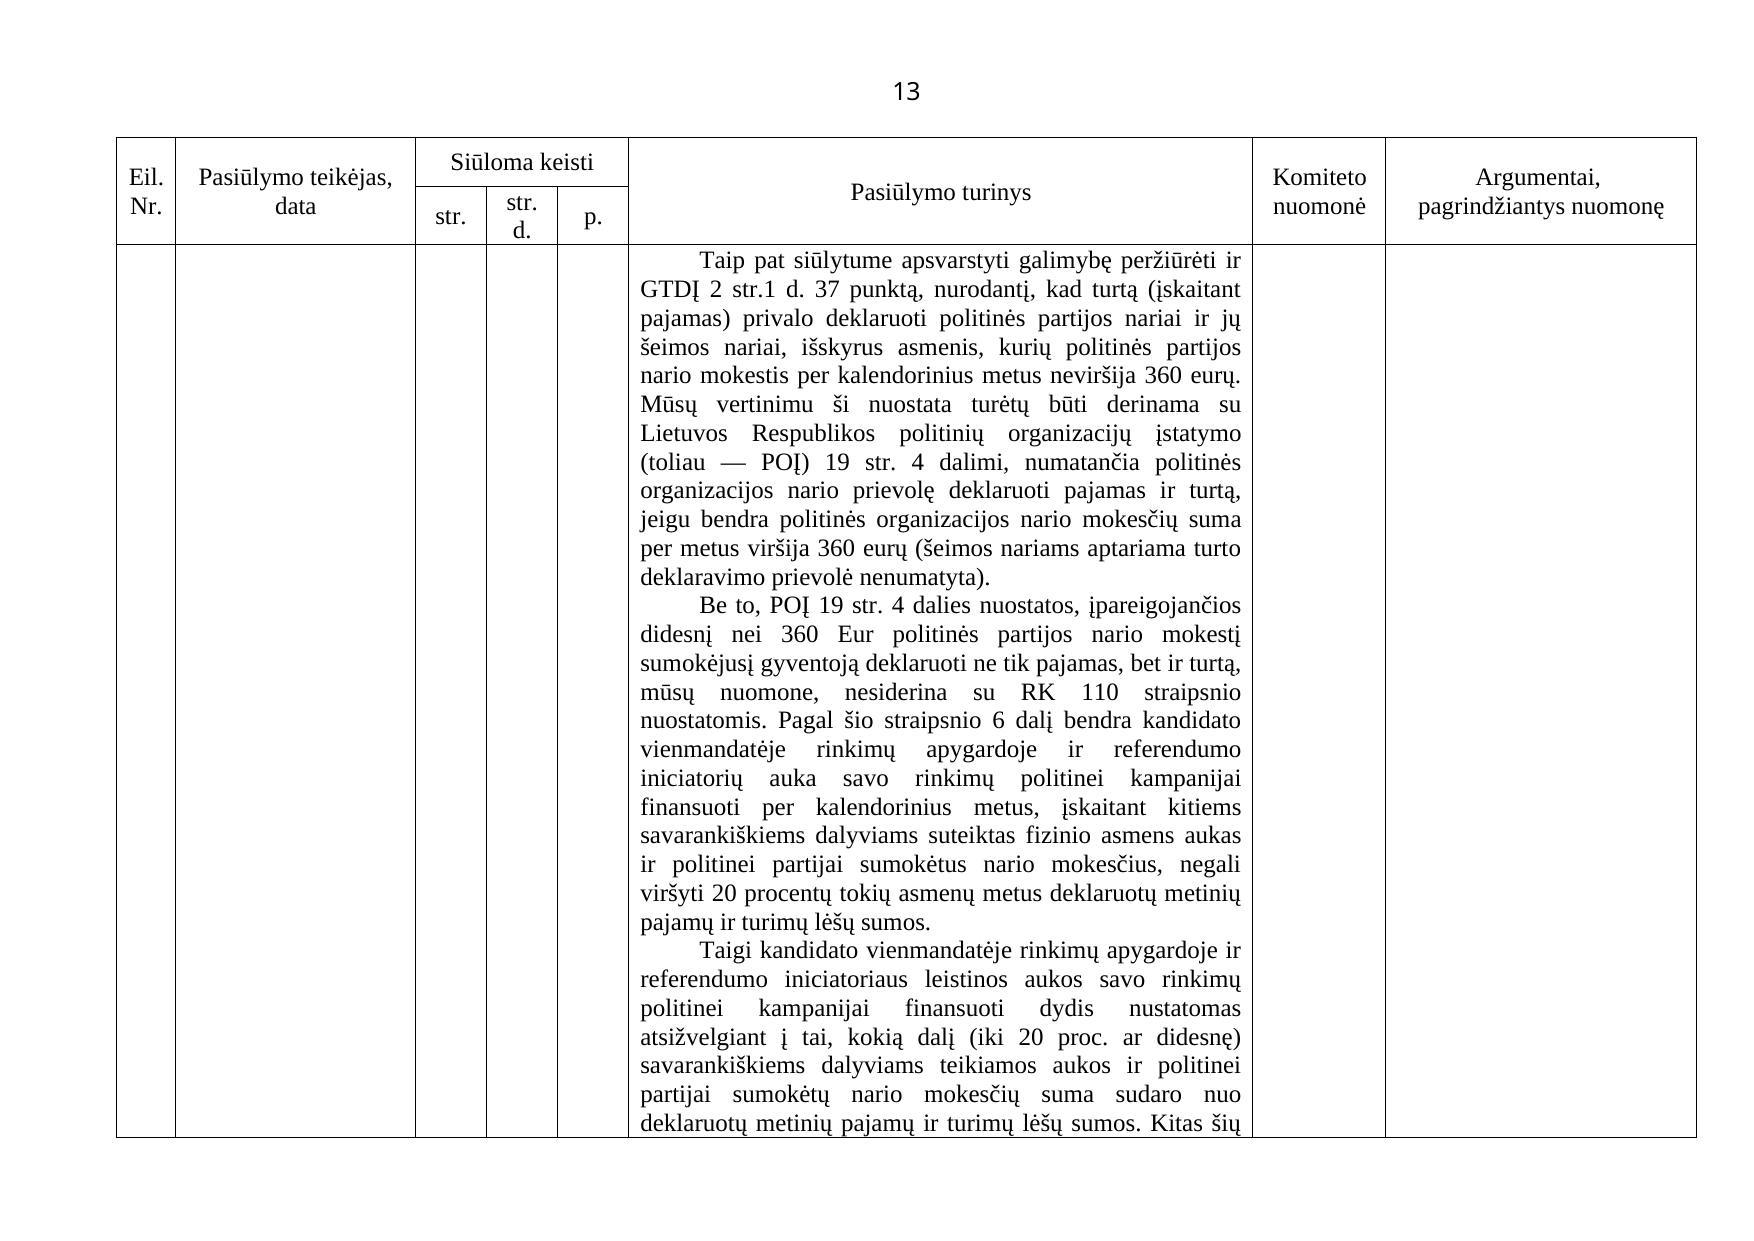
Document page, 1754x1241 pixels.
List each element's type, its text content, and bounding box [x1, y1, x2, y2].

table_cell str. [416, 187, 486, 244]
table_cell [416, 245, 486, 1137]
table_header Komiteto nuomonė [1253, 138, 1385, 244]
table_cell [1386, 245, 1696, 1137]
table_cell [117, 245, 175, 1137]
table_cell [558, 245, 628, 1137]
table_cell [487, 245, 557, 1137]
table_header Siūloma keisti [416, 138, 628, 186]
table_cell [176, 245, 415, 1137]
table_header Eil. Nr. [117, 138, 175, 244]
table_header Pasiūlymo turinys [629, 138, 1252, 244]
table_cell str. d. [487, 187, 557, 244]
table_cell p. [558, 187, 628, 244]
table_header Argumentai, pagrindžiantys nuomonę [1386, 138, 1696, 244]
table_cell [1253, 245, 1385, 1137]
table_header Pasiūlymo teikėjas, data [176, 138, 415, 244]
table_cell Taip pat siūlytume apsvarstyti galimybę peržiūrėti ir GTDĮ 2 str.1 d. 37 punktą, nurodantį, kad turtą (įskaitant pajamas) privalo deklaruoti politinės partijos nariai ir jų šeimos nariai, išskyrus asmenis, kurių politinės partijos nario mokestis per kalendorinius metus neviršija 360 eurų. Mūsų vertinimu ši nuostata turėtų būti derinama su Lietuvos Respublikos politinių organizacijų įstatymo (toliau — POĮ) 19 str. 4 dalimi, numatančia politinės organizacijos nario prievolę deklaruoti pajamas ir turtą, jeigu bendra politinės organizacijos nario mokesčių suma per metus viršija 360 eurų (šeimos nariams aptariama turto deklaravimo prievolė nenumatyta). Be to, POĮ 19 str. 4 dalies nuostatos, įpareigojančios didesnį nei 360 Eur politinės partijos nario mokestį sumokėjusį gyventoją deklaruoti ne tik pajamas, bet ir turtą, mūsų nuomone, nesiderina su RK 110 straipsnio nuostatomis. Pagal šio straipsnio 6 dalį bendra kandidato vienmandatėje rinkimų apygardoje ir referendumo iniciatorių auka savo rinkimų politinei kampanijai finansuoti per kalendorinius metus, įskaitant kitiems savarankiškiems dalyviams suteiktas fizinio asmens aukas ir politinei partijai sumokėtus nario mokesčius, negali viršyti 20 procentų tokių asmenų metus deklaruotų metinių pajamų ir turimų lėšų sumos. Taigi kandidato vienmandatėje rinkimų apygardoje ir referendumo iniciatoriaus leistinos aukos savo rinkimų politinei kampanijai finansuoti dydis nustatomas atsižvelgiant į tai, kokią dalį (iki 20 proc. ar didesnę) savarankiškiems dalyviams teikiamos aukos ir politinei partijai sumokėtų nario mokesčių suma sudaro nuo deklaruotų metinių pajamų ir turimų lėšų sumos. Kitas šių [629, 245, 1252, 1137]
